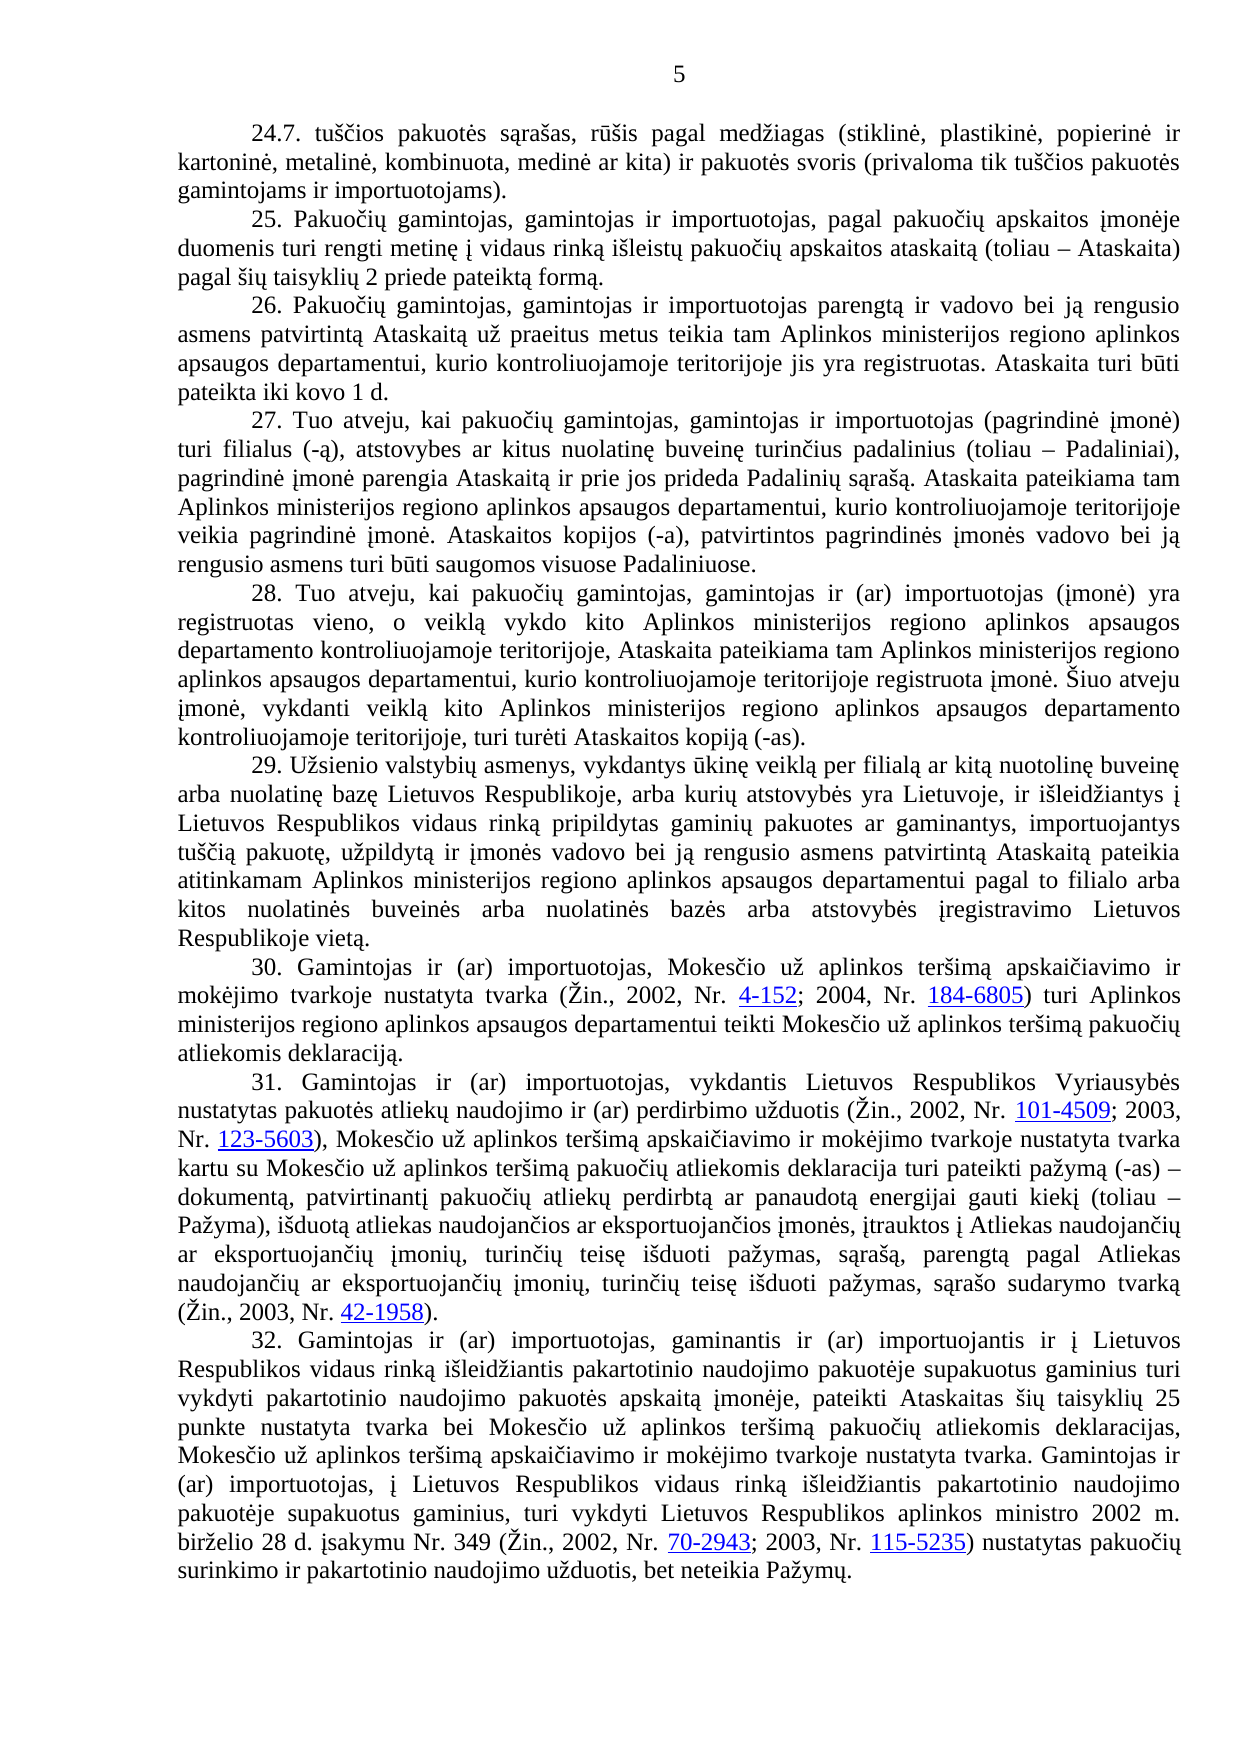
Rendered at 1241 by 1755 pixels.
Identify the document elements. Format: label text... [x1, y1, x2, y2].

text 31. Gamintojas ir (ar) importuotojas, vykdantis Lietuvos Respublikos Vyriausybės nustatytas pakuotės atliekų naudojimo ir (ar) perdirbimo užduotis (Žin., 2002, Nr. 101-4509; 2003, Nr. 123-5603), Mokesčio už aplinkos teršimą apskaičiavimo ir mokėjimo tvarkoje nustatyta tvarka kartu su Mokesčio už aplinkos teršimą pakuočių atliekomis deklaracija turi pateikti pažymą (-as) – dokumentą, patvirtinantį pakuočių atliekų perdirbtą ar panaudotą energijai gauti kiekį (toliau – Pažyma), išduotą atliekas naudojančios ar eksportuojančios įmonės, įtrauktos į Atliekas naudojančių ar eksportuojančių įmonių, turinčių teisę išduoti pažymas, sąrašą, parengtą pagal Atliekas naudojančių ar eksportuojančių įmonių, turinčių teisę išduoti pažymas, sąrašo sudarymo tvarką (Žin., 2003, Nr. 42-1958). [177, 1067, 1181, 1326]
text 26. Pakuočių gamintojas, gamintojas ir importuotojas parengtą ir vadovo bei ją rengusio asmens patvirtintą Ataskaitą už praeitus metus teikia tam Aplinkos ministerijos regiono aplinkos apsaugos departamentui, kurio kontroliuojamoje teritorijoje jis yra registruotas. Ataskaita turi būti pateikta iki kovo 1 d. [177, 291, 1181, 406]
text 24.7. tuščios pakuotės sąrašas, rūšis pagal medžiagas (stiklinė, plastikinė, popierinė ir kartoninė, metalinė, kombinuota, medinė ar kita) ir pakuotės svoris (privaloma tik tuščios pakuotės gamintojams ir importuotojams). [177, 118, 1181, 204]
text 27. Tuo atveju, kai pakuočių gamintojas, gamintojas ir importuotojas (pagrindinė įmonė) turi filialus (-ą), atstovybes ar kitus nuolatinę buveinę turinčius padalinius (toliau – Padaliniai), pagrindinė įmonė parengia Ataskaitą ir prie jos prideda Padalinių sąrašą. Ataskaita pateikiama tam Aplinkos ministerijos regiono aplinkos apsaugos departamentui, kurio kontroliuojamoje teritorijoje veikia pagrindinė įmonė. Ataskaitos kopijos (-a), patvirtintos pagrindinės įmonės vadovo bei ją rengusio asmens turi būti saugomos visuose Padaliniuose. [177, 406, 1181, 578]
text 29. Užsienio valstybių asmenys, vykdantys ūkinę veiklą per filialą ar kitą nuotolinę buveinę arba nuolatinę bazę Lietuvos Respublikoje, arba kurių atstovybės yra Lietuvoje, ir išleidžiantys į Lietuvos Respublikos vidaus rinką pripildytas gaminių pakuotes ar gaminantys, importuojantys tuščią pakuotę, užpildytą ir įmonės vadovo bei ją rengusio asmens patvirtintą Ataskaitą pateikia atitinkamam Aplinkos ministerijos regiono aplinkos apsaugos departamentui pagal to filialo arba kitos nuolatinės buveinės arba nuolatinės bazės arba atstovybės įregistravimo Lietuvos Respublikoje vietą. [177, 751, 1181, 952]
text 28. Tuo atveju, kai pakuočių gamintojas, gamintojas ir (ar) importuotojas (įmonė) yra registruotas vieno, o veiklą vykdo kito Aplinkos ministerijos regiono aplinkos apsaugos departamento kontroliuojamoje teritorijoje, Ataskaita pateikiama tam Aplinkos ministerijos regiono aplinkos apsaugos departamentui, kurio kontroliuojamoje teritorijoje registruota įmonė. Šiuo atveju įmonė, vykdanti veiklą kito Aplinkos ministerijos regiono aplinkos apsaugos departamento kontroliuojamoje teritorijoje, turi turėti Ataskaitos kopiją (-as). [177, 578, 1181, 751]
text 25. Pakuočių gamintojas, gamintojas ir importuotojas, pagal pakuočių apskaitos įmonėje duomenis turi rengti metinę į vidaus rinką išleistų pakuočių apskaitos ataskaitą (toliau – Ataskaita) pagal šių taisyklių 2 priede pateiktą formą. [177, 204, 1181, 291]
text 32. Gamintojas ir (ar) importuotojas, gaminantis ir (ar) importuojantis ir į Lietuvos Respublikos vidaus rinką išleidžiantis pakartotinio naudojimo pakuotėje supakuotus gaminius turi vykdyti pakartotinio naudojimo pakuotės apskaitą įmonėje, pateikti Ataskaitas šių taisyklių 25 punkte nustatyta tvarka bei Mokesčio už aplinkos teršimą pakuočių atliekomis deklaracijas, Mokesčio už aplinkos teršimą apskaičiavimo ir mokėjimo tvarkoje nustatyta tvarka. Gamintojas ir (ar) importuotojas, į Lietuvos Respublikos vidaus rinką išleidžiantis pakartotinio naudojimo pakuotėje supakuotus gaminius, turi vykdyti Lietuvos Respublikos aplinkos ministro 2002 m. birželio 28 d. įsakymu Nr. 349 (Žin., 2002, Nr. 70-2943; 2003, Nr. 115-5235) nustatytas pakuočių surinkimo ir pakartotinio naudojimo užduotis, bet neteikia Pažymų. [177, 1326, 1181, 1584]
text 30. Gamintojas ir (ar) importuotojas, Mokesčio už aplinkos teršimą apskaičiavimo ir mokėjimo tvarkoje nustatyta tvarka (Žin., 2002, Nr. 4-152; 2004, Nr. 184-6805) turi Aplinkos ministerijos regiono aplinkos apsaugos departamentui teikti Mokesčio už aplinkos teršimą pakuočių atliekomis deklaraciją. [177, 952, 1181, 1067]
